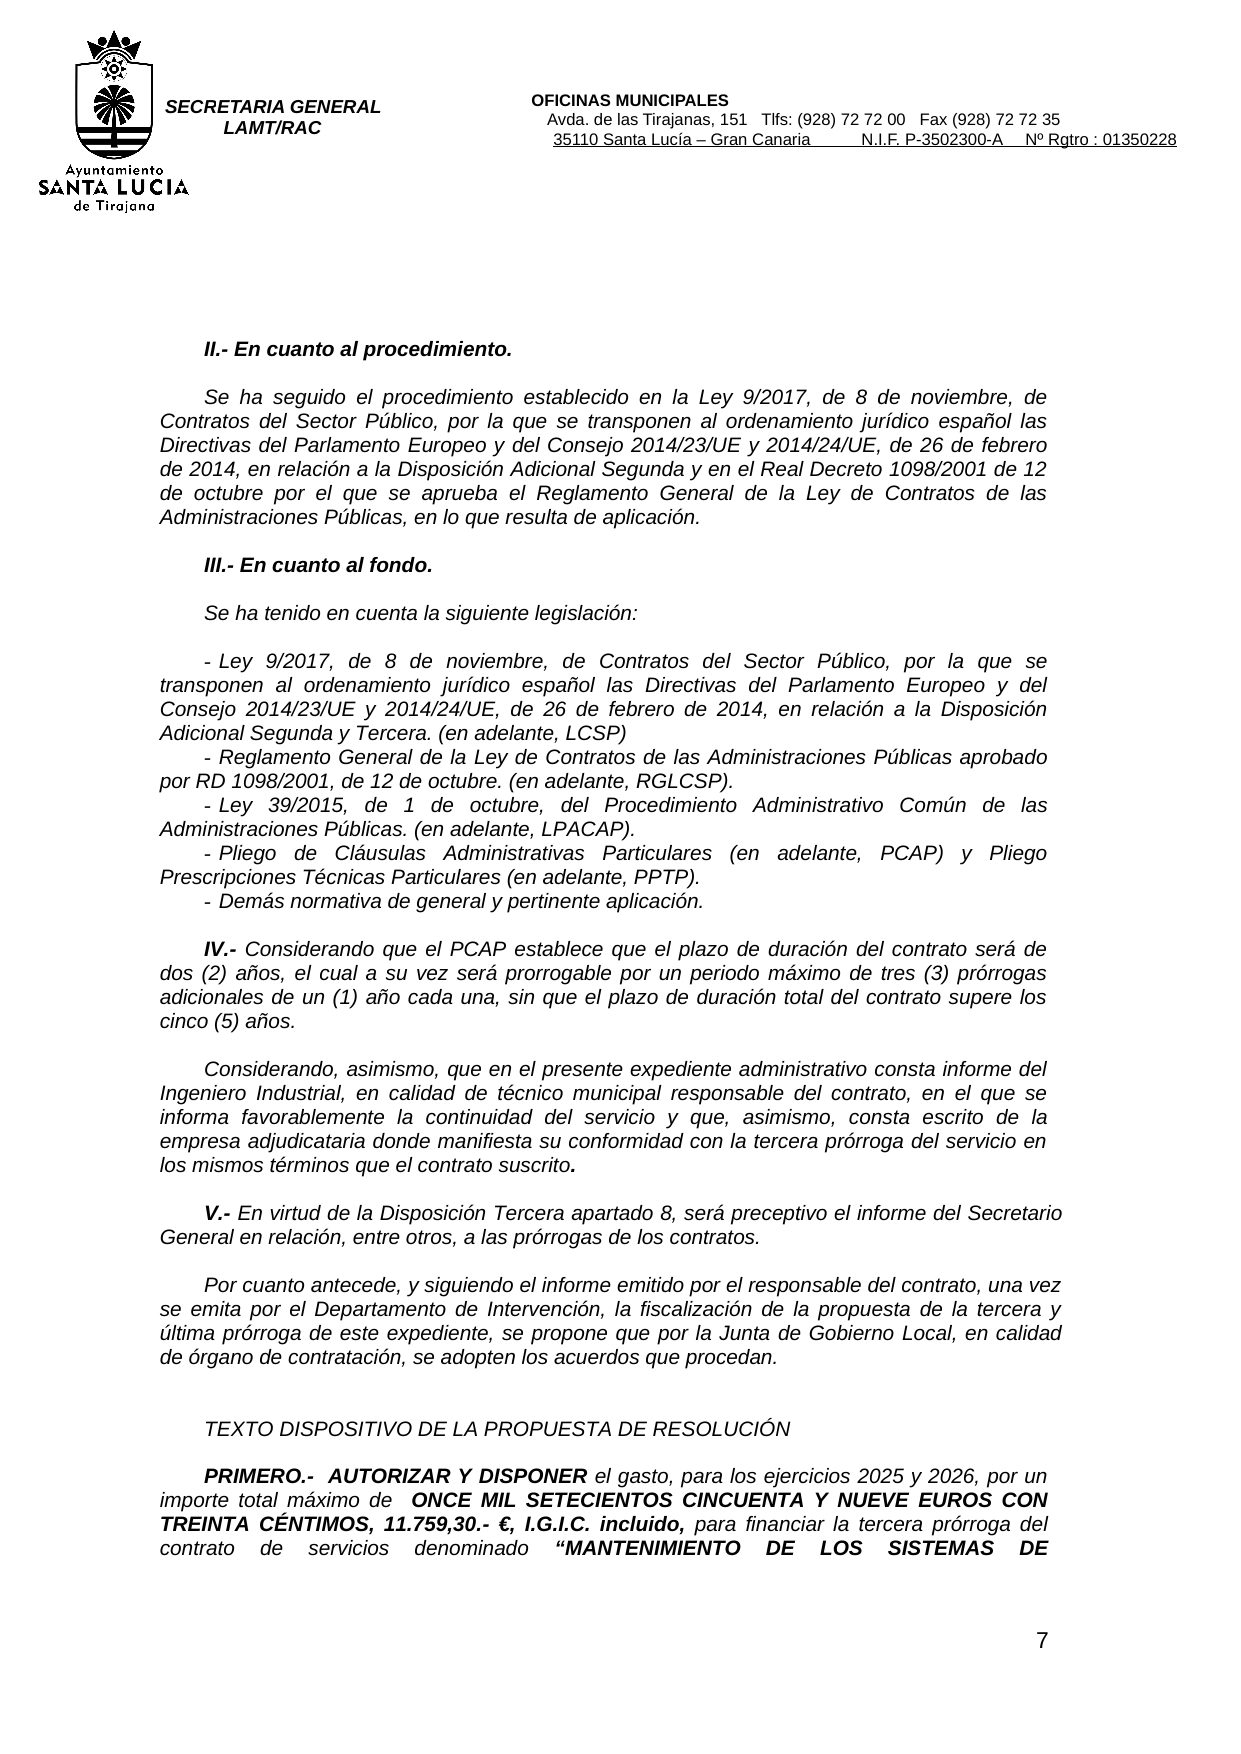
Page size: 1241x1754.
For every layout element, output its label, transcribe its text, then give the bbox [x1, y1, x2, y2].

text IV.- Considerando que el PCAP establece que el plazo de duración del contrato será de dos (2) años, el cual a su vez será prorrogable por un periodo máximo de tres (3) prórrogas adicionales de un (1) año cada una, sin que el plazo de duración total del contrato supere los cinco (5) años. [159, 937, 1048, 1033]
text III.- En cuanto al fondo. [159, 553, 1078, 577]
text Se ha tenido en cuenta la siguiente legislación: [159, 601, 1078, 625]
list Ley 9/2017, de 8 de noviembre, de Contratos del Sector Público, por la que se transponen al ordenamiento jurídico español las Directivas del Parlamento Europeo y del Consejo 2014/23/UE y 2014/24/UE, de 26 de febrero de 2014, en relación a la Disposición Adicional Segunda y Tercera. (en adelante, LCSP) [159, 649, 1048, 745]
list Pliego de Cláusulas Administrativas Particulares (en adelante, PCAP) y Pliego Prescripciones Técnicas Particulares (en adelante, PPTP). [159, 841, 1048, 889]
text Considerando, asimismo, que en el presente expediente administrativo consta informe del Ingeniero Industrial, en calidad de técnico municipal responsable del contrato, en el que se informa favorablemente la continuidad del servicio y que, asimismo, consta escrito de la empresa adjudicataria donde manifiesta su conformidad con la tercera prórroga del servicio en los mismos términos que el contrato suscrito. [159, 1057, 1048, 1177]
list Demás normativa de general y pertinente aplicación. [159, 889, 1048, 913]
text V.- En virtud de la Disposición Tercera apartado 8, será preceptivo el informe del Secretario General en relación, entre otros, a las prórrogas de los contratos. [159, 1201, 1063, 1249]
text PRIMERO.- AUTORIZAR Y DISPONER el gasto, para los ejercicios 2025 y 2026, por un importe total máximo de ONCE MIL SETECIENTOS CINCUENTA Y NUEVE EUROS CON TREINTA CÉNTIMOS, 11.759,30.- €, I.G.I.C. incluido, para financiar la tercera prórroga del contrato de servicios denominado “MANTENIMIENTO DE LOS SISTEMAS DE [159, 1464, 1048, 1560]
text TEXTO DISPOSITIVO DE LA PROPUESTA DE RESOLUCIÓN [159, 1416, 1048, 1440]
list Reglamento General de la Ley de Contratos de las Administraciones Públicas aprobado por RD 1098/2001, de 12 de octubre. (en adelante, RGLCSP). [159, 745, 1048, 793]
text Se ha seguido el procedimiento establecido en la Ley 9/2017, de 8 de noviembre, de Contratos del Sector Público, por la que se transponen al ordenamiento jurídico español las Directivas del Parlamento Europeo y del Consejo 2014/23/UE y 2014/24/UE, de 26 de febrero de 2014, en relación a la Disposición Adicional Segunda y en el Real Decreto 1098/2001 de 12 de octubre por el que se aprueba el Reglamento General de la Ley de Contratos de las Administraciones Públicas, en lo que resulta de aplicación. [159, 385, 1048, 529]
list Ley 39/2015, de 1 de octubre, del Procedimiento Administrativo Común de las Administraciones Públicas. (en adelante, LPACAP). [159, 793, 1048, 841]
text II.- En cuanto al procedimiento. [159, 337, 1048, 361]
text Por cuanto antecede, y siguiendo el informe emitido por el responsable del contrato, una vez se emita por el Departamento de Intervención, la fiscalización de la propuesta de la tercera y última prórroga de este expediente, se propone que por la Junta de Gobierno Local, en calidad de órgano de contratación, se adopten los acuerdos que procedan. [159, 1273, 1063, 1368]
picture [10, 0, 217, 239]
